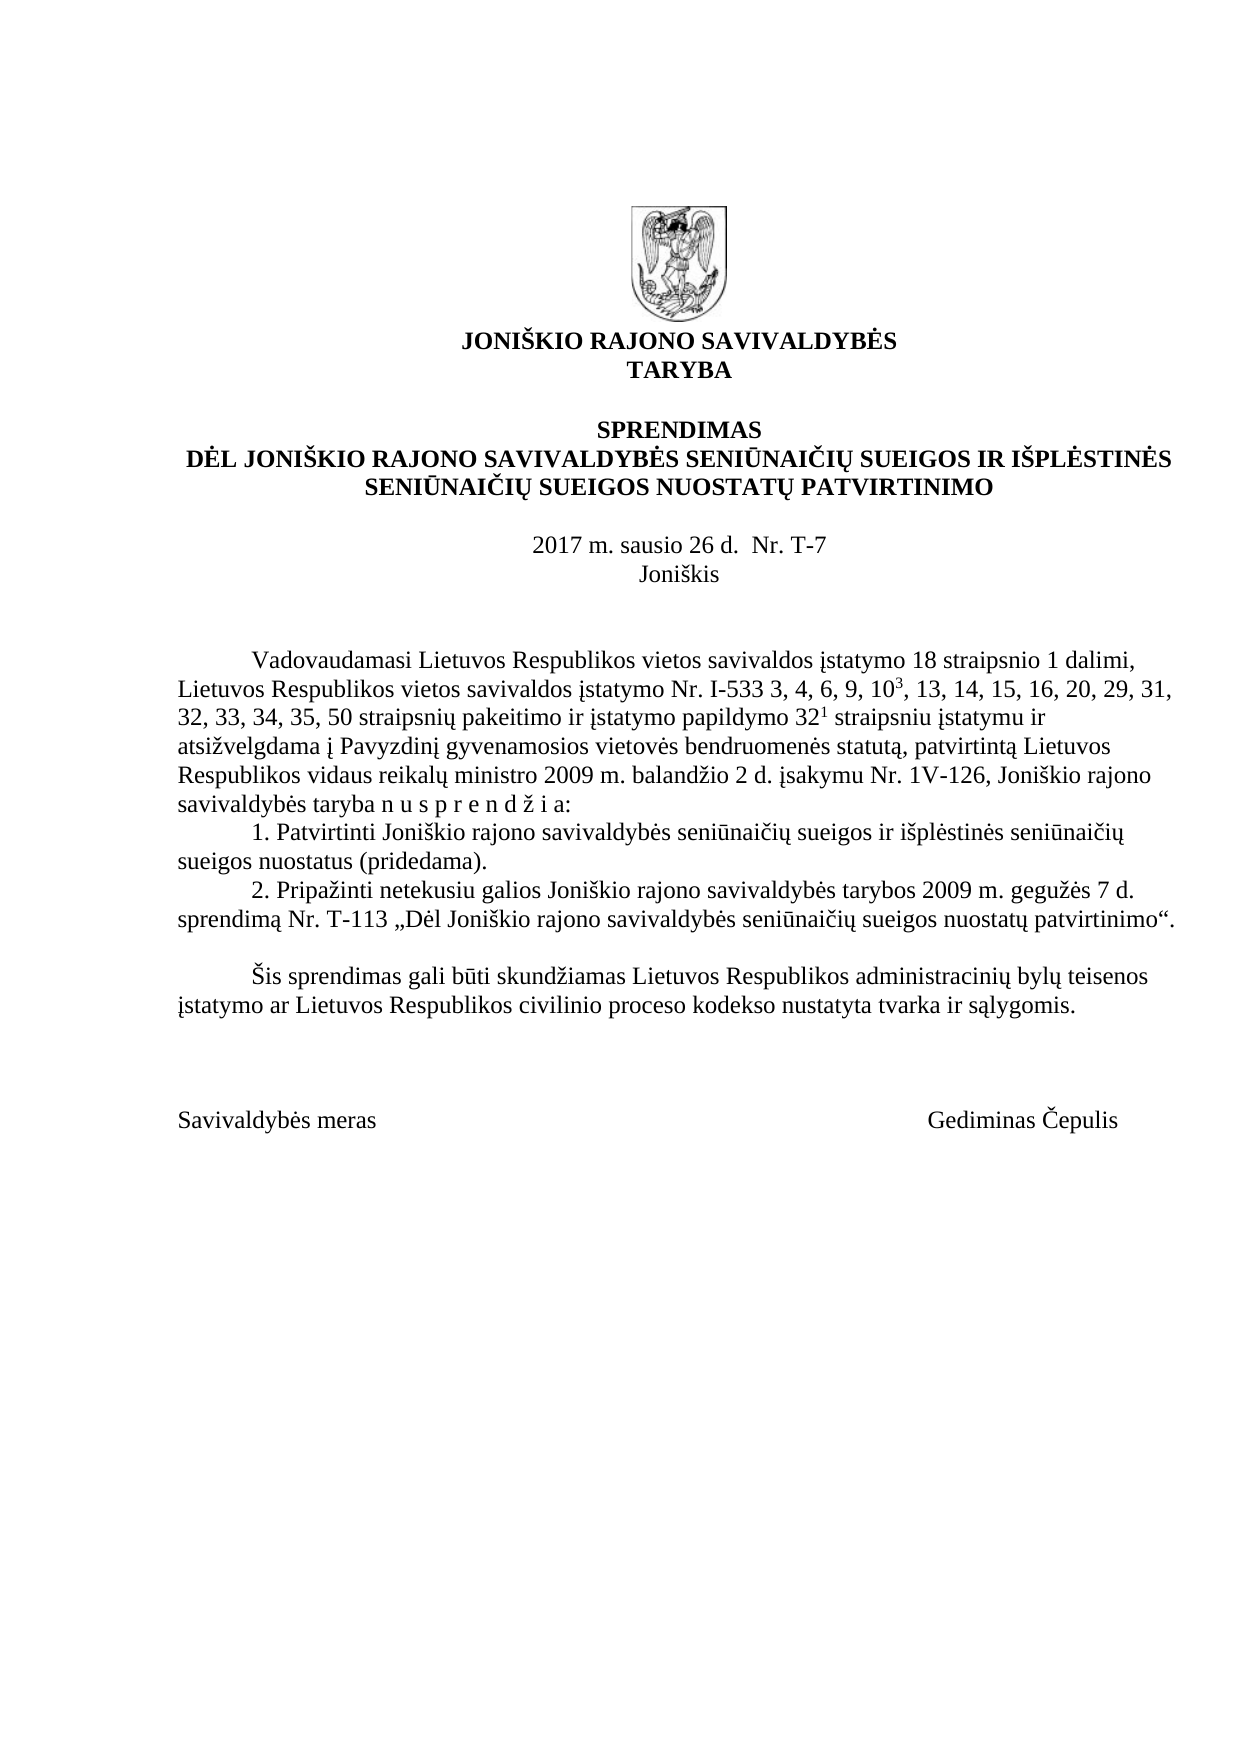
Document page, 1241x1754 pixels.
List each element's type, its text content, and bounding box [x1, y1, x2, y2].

text Vadovaudamasi Lietuvos Respublikos vietos savivaldos įstatymo 18 straipsnio 1 dalimi, Lietuvos Respublikos vietos savivaldos įstatymo Nr. I-533 3, 4, 6, 9, 103, 13, 14, 15, 16, 20, 29, 31, 32, 33, 34, 35, 50 straipsnių pakeitimo ir įstatymo papildymo 321 straipsniu įstatymu ir atsižvelgdama į Pavyzdinį gyvenamosios vietovės bendruomenės statutą, patvirtintą Lietuvos Respublikos vidaus reikalų ministro 2009 m. balandžio 2 d. įsakymu Nr. 1V-126, Joniškio rajono savivaldybės taryba n u s p r e n d ž i a: [177, 645, 1181, 817]
text 2017 m. sausio 26 d. Nr. T-7 [177, 530, 1181, 559]
text 2. Pripažinti netekusiu galios Joniškio rajono savivaldybės tarybos 2009 m. gegužės 7 d. sprendimą Nr. T-113 „Dėl Joniškio rajono savivaldybės seniūnaičių sueigos nuostatų patvirtinimo“. [177, 875, 1181, 932]
text DĖL JONIŠKIO RAJONO SAVIVALDYBĖS SENIŪNAIČIŲ SUEIGOS IR IŠPLĖSTINĖS SENIŪNAIČIŲ SUEIGOS NUOSTATŲ PATVIRTINIMO [177, 444, 1181, 501]
text Joniškio rajono savivaldybės TARYBA [177, 326, 1181, 384]
text Savivaldybės meras Gediminas Čepulis [177, 1105, 1181, 1134]
text Joniškis [177, 559, 1181, 587]
text 1. Patvirtinti Joniškio rajono savivaldybės seniūnaičių sueigos ir išplėstinės seniūnaičių sueigos nuostatus (pridedama). [177, 817, 1181, 875]
text Šis sprendimas gali būti skundžiamas Lietuvos Respublikos administracinių bylų teisenos įstatymo ar Lietuvos Respublikos civilinio proceso kodekso nustatyta tvarka ir sąlygomis. [177, 961, 1181, 1019]
text SPRENDIMAS [177, 415, 1181, 444]
